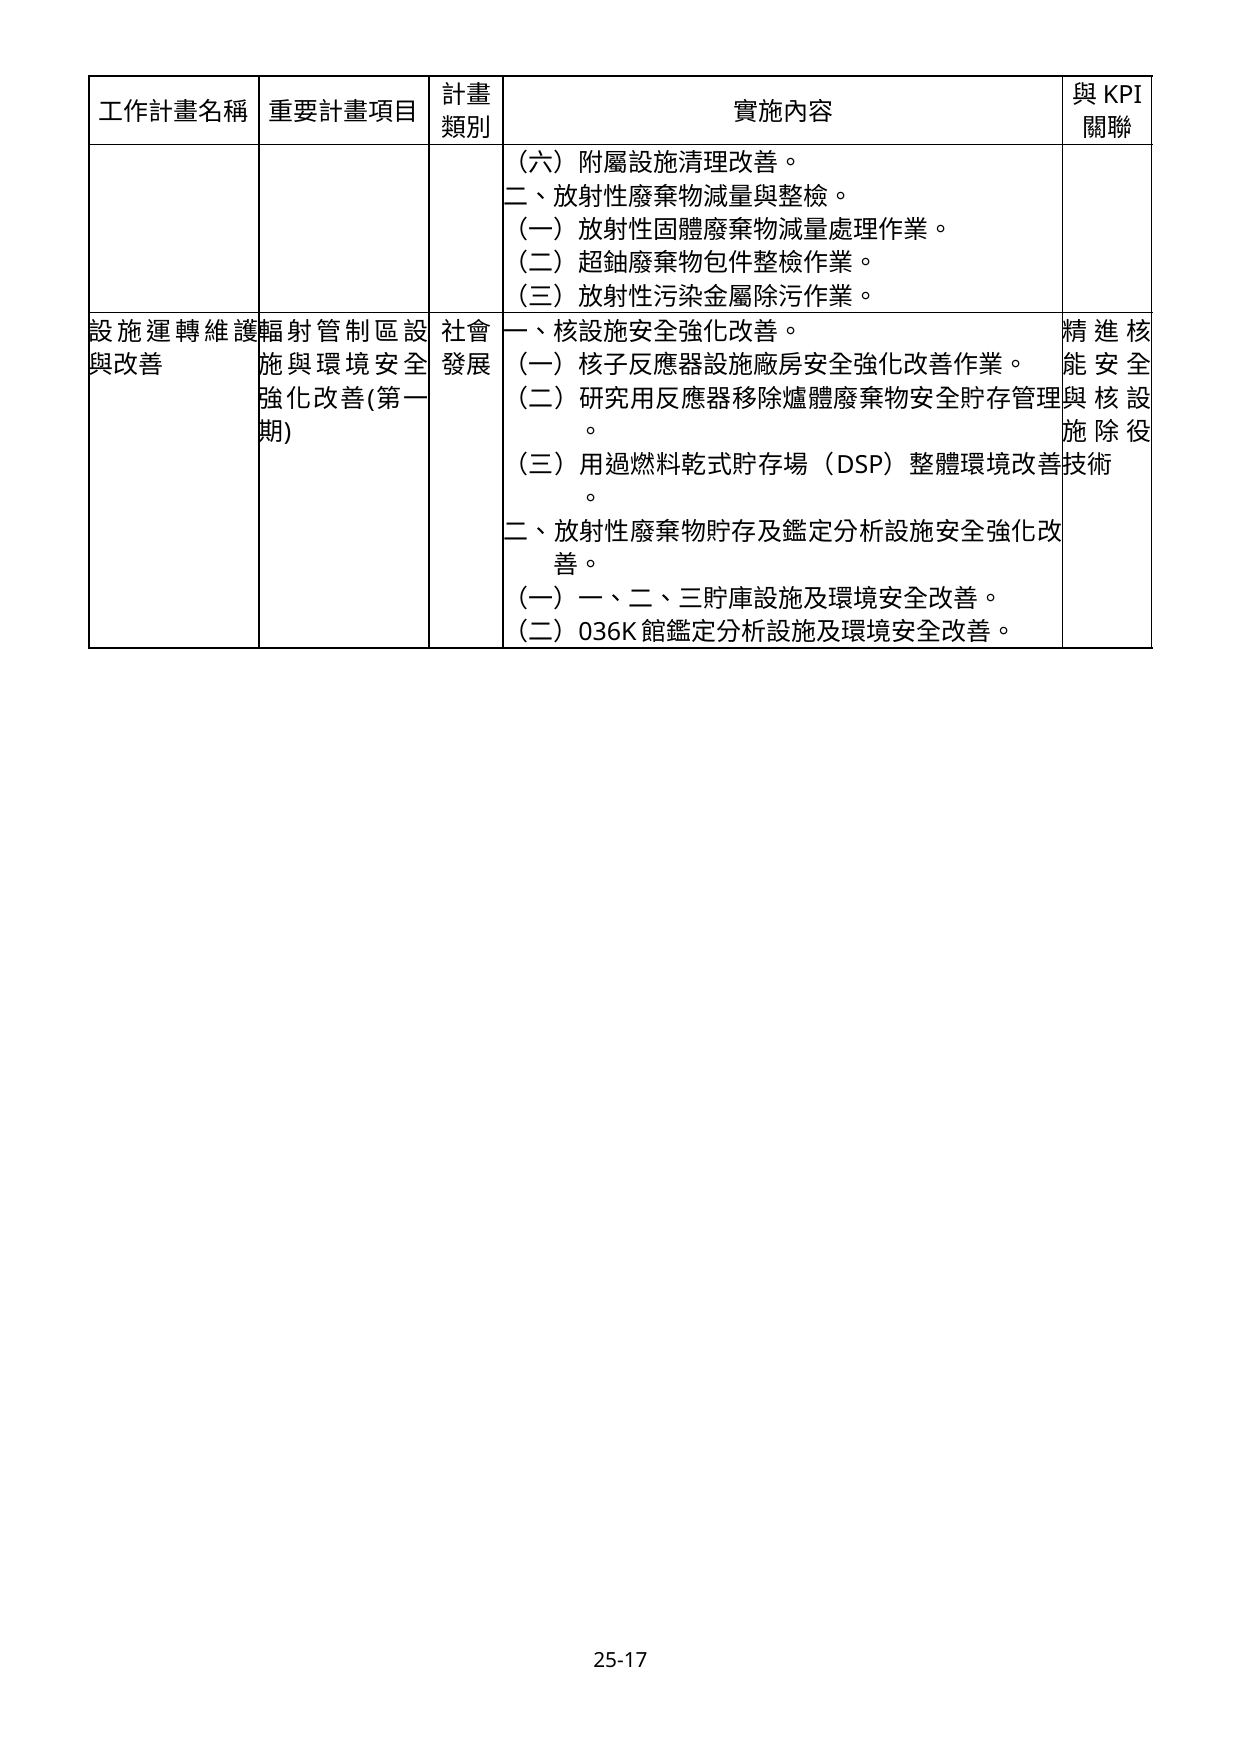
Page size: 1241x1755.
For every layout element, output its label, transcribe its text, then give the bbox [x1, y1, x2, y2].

table_cell 設施運轉維護與改善 [90, 313, 258, 647]
table_cell 精進核能安全與核設施除役技術 [1063, 313, 1151, 647]
table_header 重要計畫項目 [260, 77, 428, 143]
table_cell 輻射管制區設施與環境安全強化改善(第一期) [260, 313, 428, 647]
table_header 與KPI關聯 [1063, 77, 1151, 143]
table_header 工作計畫名稱 [90, 77, 258, 143]
table_cell [430, 145, 502, 312]
table_cell （六）附屬設施清理改善。 二、放射性廢棄物減量與整檢。 （一）放射性固體廢棄物減量處理作業。 （二）超鈾廢棄物包件整檢作業。 （三）放射性污染金屬除污作業。 [504, 145, 1062, 312]
table_header 實施內容 [504, 77, 1062, 143]
table_cell [1063, 145, 1151, 312]
table_header 計畫類別 [430, 77, 502, 143]
table_cell [260, 145, 428, 312]
table_cell 一、核設施安全強化改善。 （一）核子反應器設施廠房安全強化改善作業。 （二）研究用反應器移除爐體廢棄物安全貯存管理。 （三）用過燃料乾式貯存場（DSP）整體環境改善。 二、放射性廢棄物貯存及鑑定分析設施安全強化改善。 （一）一、二、三貯庫設施及環境安全改善。 （二）036K館鑑定分析設施及環境安全改善。 [504, 313, 1062, 647]
table_cell [90, 145, 258, 312]
table_cell 社會發展 [430, 313, 502, 647]
